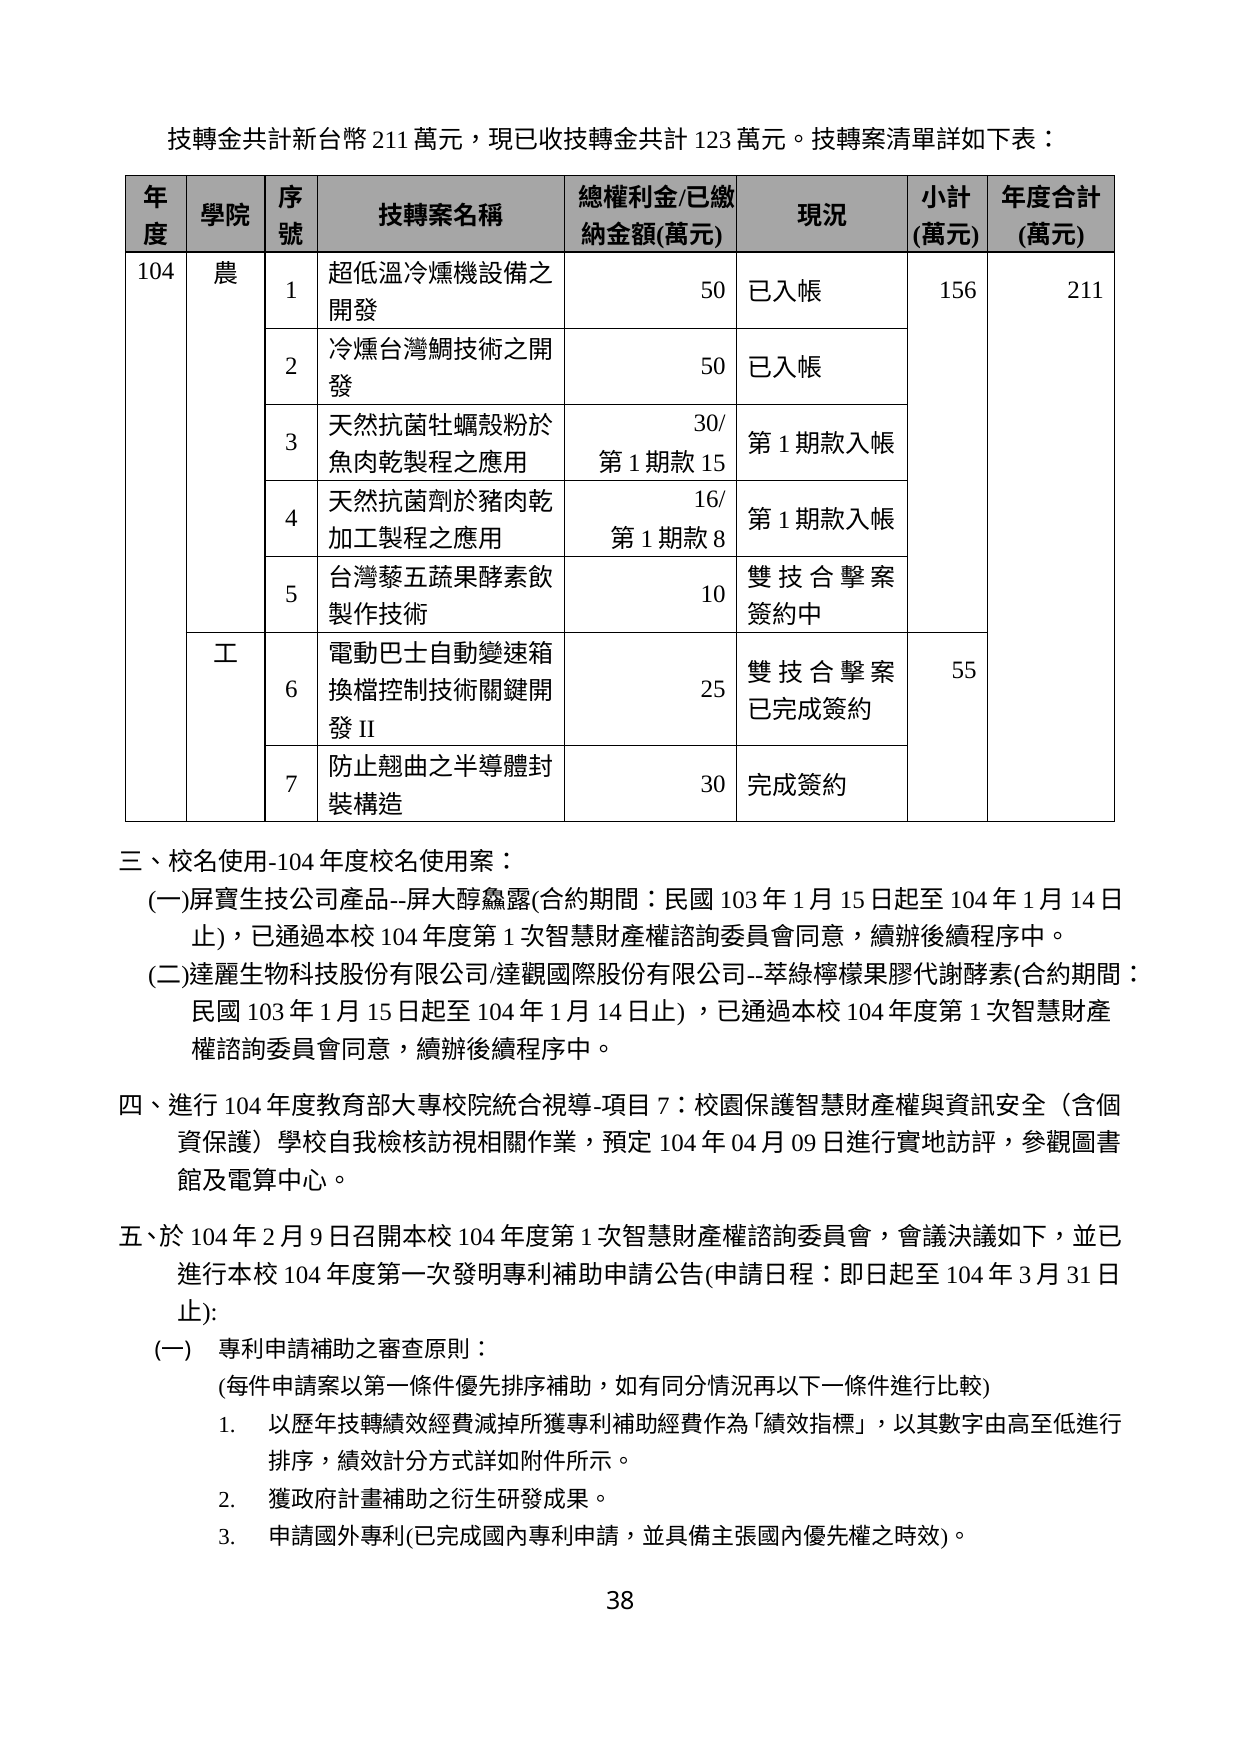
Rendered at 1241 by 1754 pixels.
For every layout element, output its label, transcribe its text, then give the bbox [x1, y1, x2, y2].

table_cell 30/ 第1期款15 [565, 405, 736, 479]
list 獲政府計畫補助之衍生研發成果。 [218, 1478, 1122, 1516]
table_header 年度 [126, 176, 186, 251]
table_cell 2 [266, 329, 317, 403]
table_cell 防止翹曲之半導體封裝構造 [318, 746, 564, 821]
table_cell 雙技合擊案簽約中 [737, 557, 907, 632]
table_cell 冷燻台灣鯛技術之開發 [318, 329, 564, 403]
table_cell 雙技合擊案已完成簽約 [737, 633, 907, 745]
table_cell 3 [266, 405, 317, 479]
table_cell 第1期款入帳 [737, 405, 907, 479]
table_header 小計 (萬元) [908, 176, 987, 251]
text (二)達麗生物科技股份有限公司/達觀國際股份有限公司--萃綠檸檬果膠代謝酵素(合約期間：民國103年1月15日起至104年1月14日止) ，已通過本校104年度第1次智慧財產權諮詢委員會同意，續辦後續程序中。 [148, 953, 1122, 1066]
table_header 現況 [737, 176, 907, 251]
table_cell 156 [908, 253, 987, 632]
table_cell 已入帳 [737, 253, 907, 327]
table_header 學院 [187, 176, 264, 251]
table_cell 4 [266, 481, 317, 556]
table_cell 第1期款入帳 [737, 481, 907, 556]
text 四、進行104年度教育部大專校院統合視導-項目7：校園保護智慧財產權與資訊安全（含個資保護）學校自我檢核訪視相關作業，預定104年04月09日進行實地訪評，參觀圖書館及電算中心。 [118, 1085, 1122, 1197]
table_cell 1 [266, 253, 317, 327]
text 三、校名使用-104年度校名使用案： [118, 841, 1122, 878]
text (一)屏寶生技公司產品--屏大醇鱻露(合約期間：民國103年1月15日起至104年1月14日止)，已通過本校104年度第1次智慧財產權諮詢委員會同意，續辦後續程序中。 [148, 878, 1132, 953]
table_cell 16/ 第1期款8 [565, 481, 736, 556]
table_cell 5 [266, 557, 317, 632]
table_cell 25 [565, 633, 736, 745]
table_header 總權利金/已繳納金額(萬元) [565, 176, 736, 251]
table_cell 30 [565, 746, 736, 821]
table_cell 50 [565, 253, 736, 327]
table_cell 工 [187, 633, 264, 821]
table_cell 天然抗菌牡蠣殼粉於魚肉乾製程之應用 [318, 405, 564, 479]
table_cell 7 [266, 746, 317, 821]
list 申請國外專利(已完成國內專利申請，並具備主張國內優先權之時效)。 [218, 1516, 1122, 1553]
table_cell 50 [565, 329, 736, 403]
list 專利申請補助之審查原則： (每件申請案以第一條件優先排序補助，如有同分情況再以下一條件進行比較) [154, 1328, 1122, 1403]
table_cell 55 [908, 633, 987, 821]
table_cell 農 [187, 253, 264, 632]
table_cell 104 [126, 253, 186, 821]
table_cell 超低溫冷燻機設備之開發 [318, 253, 564, 327]
text 技轉金共計新台幣211萬元，現已收技轉金共計123萬元。技轉案清單詳如下表： [167, 119, 1122, 157]
list 以歷年技轉績效經費減掉所獲專利補助經費作為「績效指標」，以其數字由高至低進行排序，績效計分方式詳如附件所示。 [218, 1403, 1122, 1478]
table_header 序號 [266, 176, 317, 251]
table_cell 台灣藜五蔬果酵素飲製作技術 [318, 557, 564, 632]
text 五、於104年2月9日召開本校104年度第1次智慧財產權諮詢委員會，會議決議如下，並已進行本校104年度第一次發明專利補助申請公告(申請日程：即日起至104年3月31日止): [118, 1216, 1122, 1328]
table_header 技轉案名稱 [318, 176, 564, 251]
table_cell 6 [266, 633, 317, 745]
table_cell 完成簽約 [737, 746, 907, 821]
table_header 年度合計(萬元) [988, 176, 1114, 251]
table_cell 天然抗菌劑於豬肉乾加工製程之應用 [318, 481, 564, 556]
table_cell 10 [565, 557, 736, 632]
table_cell 211 [988, 253, 1114, 821]
table_cell 已入帳 [737, 329, 907, 403]
table_cell 電動巴士自動變速箱換檔控制技術關鍵開發II [318, 633, 564, 745]
